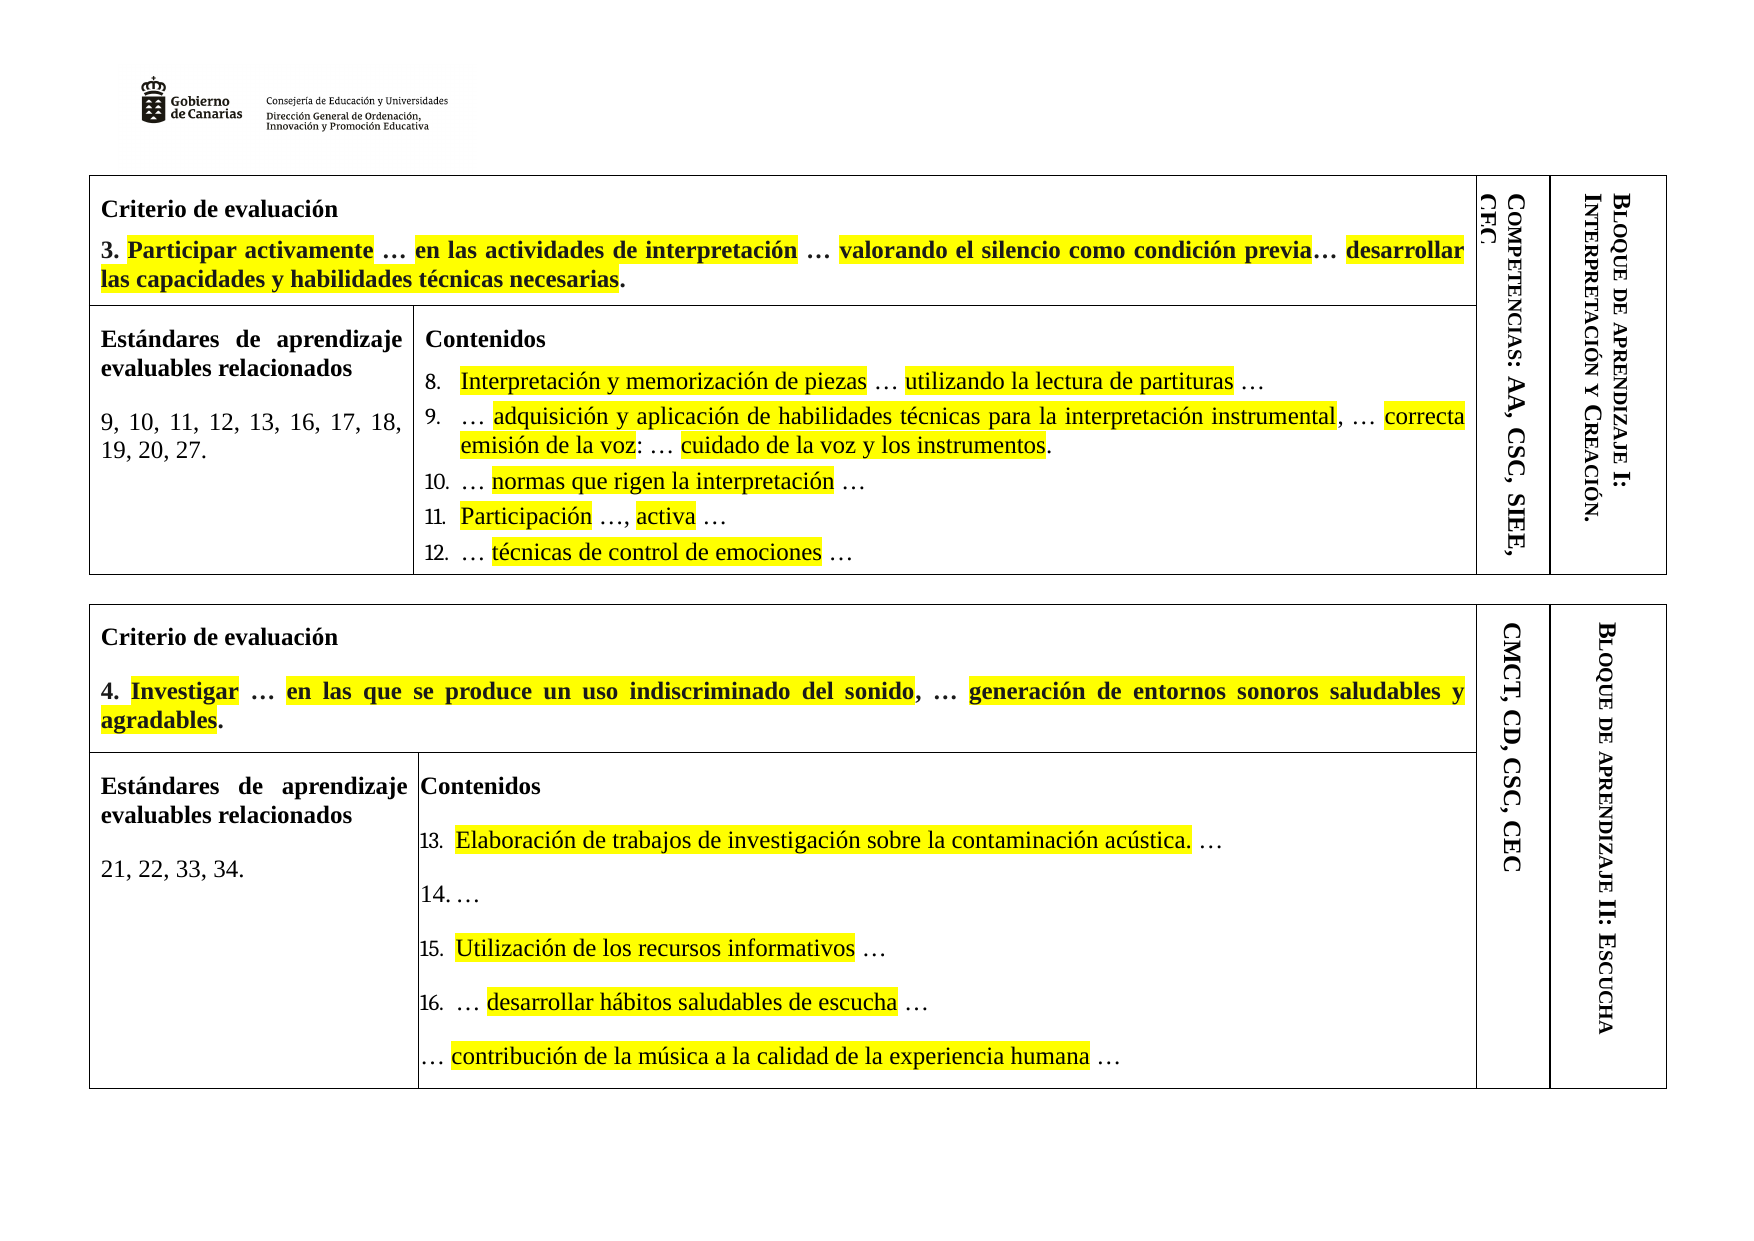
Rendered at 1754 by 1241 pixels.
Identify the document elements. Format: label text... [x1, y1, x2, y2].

table_cell Estándares de aprendizaje evaluables relacionados 21, 22, 33, 34. [90, 753, 418, 1088]
table_cell Contenidos Elaboración de trabajos de investigación sobre la contaminación acústica. … … Utilización de los recursos informativos … … desarrollar hábitos saludables de escucha … … contribución de la música a la calidad de la experiencia humana … [419, 753, 1476, 1088]
table_cell Estándares de aprendizaje evaluables relacionados 9, 10, 11, 12, 13, 16, 17, 18, 19, 20, 27. [90, 306, 413, 574]
table_header Criterio de evaluación 4. Investigar … en las que se produce un uso indiscriminado del sonido, … generación de entornos sonoros saludables y agradables. [90, 605, 1476, 752]
table_cell Contenidos Interpretación y memorización de piezas … utilizando la lectura de partituras … … adquisición y aplicación de habilidades técnicas para la interpretación instrumental, … correcta emisión de la voz: … cuidado de la voz y los instrumentos. … normas que rigen la interpretación … Participación …, activa … … técnicas de control de emociones … [414, 306, 1476, 574]
table_header CMCT, CD, CSC, CEC [1477, 605, 1549, 1088]
table_header Bloque de aprendizaje I: Interpretación y Creación. [1551, 176, 1666, 574]
table_header Criterio de evaluación 3. Participar activamente … en las actividades de interpretación … valorando el silencio como condición previa… desarrollar las capacidades y habilidades técnicas necesarias. [90, 176, 1476, 305]
table_header Bloque de aprendizaje II: Escucha [1551, 605, 1666, 1088]
table_header Competencias: AA, CSC, SIEE, CEC [1477, 176, 1549, 574]
